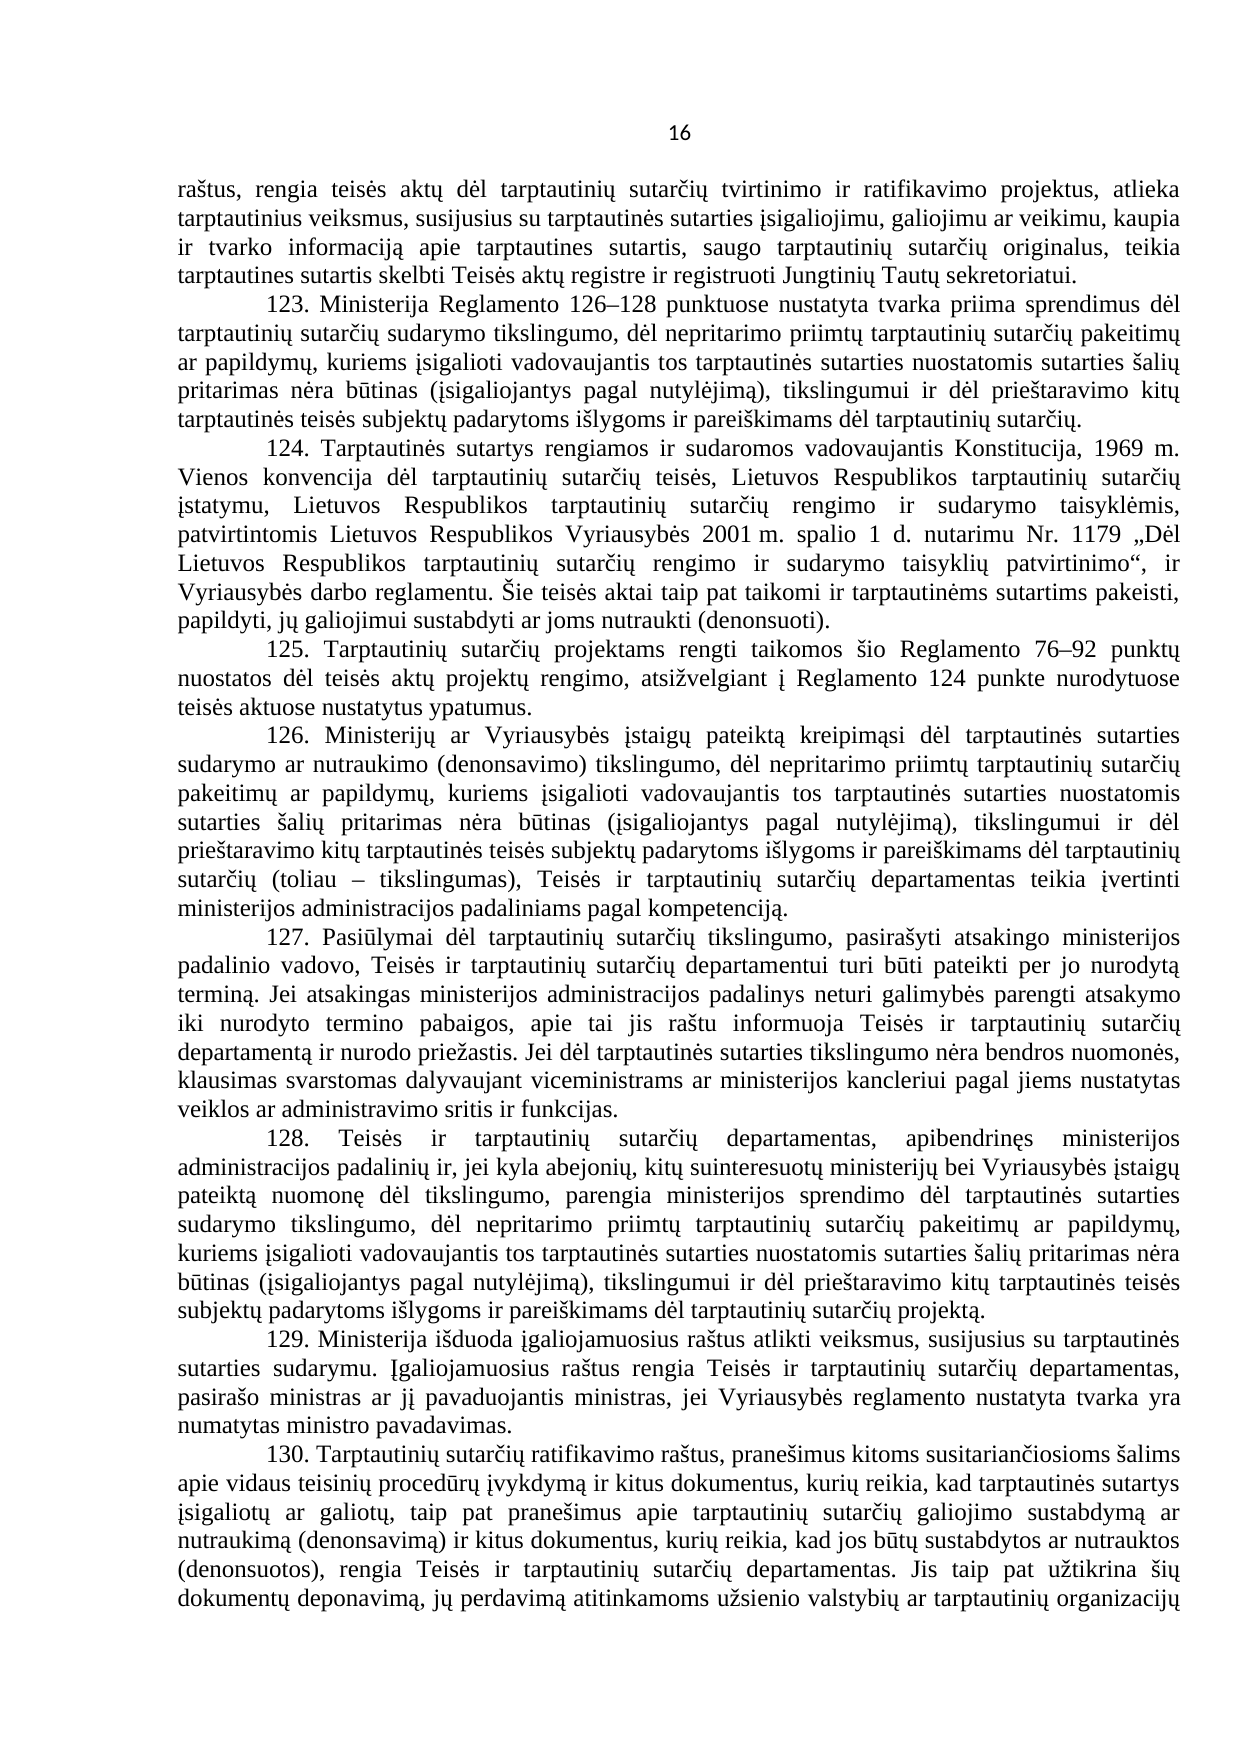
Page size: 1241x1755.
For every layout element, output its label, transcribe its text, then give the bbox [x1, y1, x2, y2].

text 129. Ministerija išduoda įgaliojamuosius raštus atlikti veiksmus, susijusius su tarptautinės sutarties sudarymu. Įgaliojamuosius raštus rengia Teisės ir tarptautinių sutarčių departamentas, pasirašo ministras ar jį pavaduojantis ministras, jei Vyriausybės reglamento nustatyta tvarka yra numatytas ministro pavadavimas. [177, 1324, 1181, 1439]
text 128. Teisės ir tarptautinių sutarčių departamentas, apibendrinęs ministerijos administracijos padalinių ir, jei kyla abejonių, kitų suinteresuotų ministerijų bei Vyriausybės įstaigų pateiktą nuomonę dėl tikslingumo, parengia ministerijos sprendimo dėl tarptautinės sutarties sudarymo tikslingumo, dėl nepritarimo priimtų tarptautinių sutarčių pakeitimų ar papildymų, kuriems įsigalioti vadovaujantis tos tarptautinės sutarties nuostatomis sutarties šalių pritarimas nėra būtinas (įsigaliojantys pagal nutylėjimą), tikslingumui ir dėl prieštaravimo kitų tarptautinės teisės subjektų padarytoms išlygoms ir pareiškimams dėl tarptautinių sutarčių projektą. [177, 1123, 1181, 1324]
text 127. Pasiūlymai dėl tarptautinių sutarčių tikslingumo, pasirašyti atsakingo ministerijos padalinio vadovo, Teisės ir tarptautinių sutarčių departamentui turi būti pateikti per jo nurodytą terminą. Jei atsakingas ministerijos administracijos padalinys neturi galimybės parengti atsakymo iki nurodyto termino pabaigos, apie tai jis raštu informuoja Teisės ir tarptautinių sutarčių departamentą ir nurodo priežastis. Jei dėl tarptautinės sutarties tikslingumo nėra bendros nuomonės, klausimas svarstomas dalyvaujant viceministrams ar ministerijos kancleriui pagal jiems nustatytas veiklos ar administravimo sritis ir funkcijas. [177, 922, 1181, 1123]
text 130. Tarptautinių sutarčių ratifikavimo raštus, pranešimus kitoms susitariančiosioms šalims apie vidaus teisinių procedūrų įvykdymą ir kitus dokumentus, kurių reikia, kad tarptautinės sutartys įsigaliotų ar galiotų, taip pat pranešimus apie tarptautinių sutarčių galiojimo sustabdymą ar nutraukimą (denonsavimą) ir kitus dokumentus, kurių reikia, kad jos būtų sustabdytos ar nutrauktos (denonsuotos), rengia Teisės ir tarptautinių sutarčių departamentas. Jis taip pat užtikrina šių dokumentų deponavimą, jų perdavimą atitinkamoms užsienio valstybių ar tarptautinių organizacijų [177, 1439, 1181, 1612]
text 124. Tarptautinės sutartys rengiamos ir sudaromos vadovaujantis Konstitucija, 1969 m. Vienos konvencija dėl tarptautinių sutarčių teisės, Lietuvos Respublikos tarptautinių sutarčių įstatymu, Lietuvos Respublikos tarptautinių sutarčių rengimo ir sudarymo taisyklėmis, patvirtintomis Lietuvos Respublikos Vyriausybės 2001 m. spalio 1 d. nutarimu Nr. 1179 „Dėl Lietuvos Respublikos tarptautinių sutarčių rengimo ir sudarymo taisyklių patvirtinimo“, ir Vyriausybės darbo reglamentu. Šie teisės aktai taip pat taikomi ir tarptautinėms sutartims pakeisti, papildyti, jų galiojimui sustabdyti ar joms nutraukti (denonsuoti). [177, 433, 1181, 634]
text raštus, rengia teisės aktų dėl tarptautinių sutarčių tvirtinimo ir ratifikavimo projektus, atlieka tarptautinius veiksmus, susijusius su tarptautinės sutarties įsigaliojimu, galiojimu ar veikimu, kaupia ir tvarko informaciją apie tarptautines sutartis, saugo tarptautinių sutarčių originalus, teikia tarptautines sutartis skelbti Teisės aktų registre ir registruoti Jungtinių Tautų sekretoriatui. [177, 174, 1181, 289]
text 126. Ministerijų ar Vyriausybės įstaigų pateiktą kreipimąsi dėl tarptautinės sutarties sudarymo ar nutraukimo (denonsavimo) tikslingumo, dėl nepritarimo priimtų tarptautinių sutarčių pakeitimų ar papildymų, kuriems įsigalioti vadovaujantis tos tarptautinės sutarties nuostatomis sutarties šalių pritarimas nėra būtinas (įsigaliojantys pagal nutylėjimą), tikslingumui ir dėl prieštaravimo kitų tarptautinės teisės subjektų padarytoms išlygoms ir pareiškimams dėl tarptautinių sutarčių (toliau – tikslingumas), Teisės ir tarptautinių sutarčių departamentas teikia įvertinti ministerijos administracijos padaliniams pagal kompetenciją. [177, 720, 1181, 922]
text 123. Ministerija Reglamento 126–128 punktuose nustatyta tvarka priima sprendimus dėl tarptautinių sutarčių sudarymo tikslingumo, dėl nepritarimo priimtų tarptautinių sutarčių pakeitimų ar papildymų, kuriems įsigalioti vadovaujantis tos tarptautinės sutarties nuostatomis sutarties šalių pritarimas nėra būtinas (įsigaliojantys pagal nutylėjimą), tikslingumui ir dėl prieštaravimo kitų tarptautinės teisės subjektų padarytoms išlygoms ir pareiškimams dėl tarptautinių sutarčių. [177, 289, 1181, 433]
text 125. Tarptautinių sutarčių projektams rengti taikomos šio Reglamento 76–92 punktų nuostatos dėl teisės aktų projektų rengimo, atsižvelgiant į Reglamento 124 punkte nurodytuose teisės aktuose nustatytus ypatumus. [177, 634, 1181, 720]
